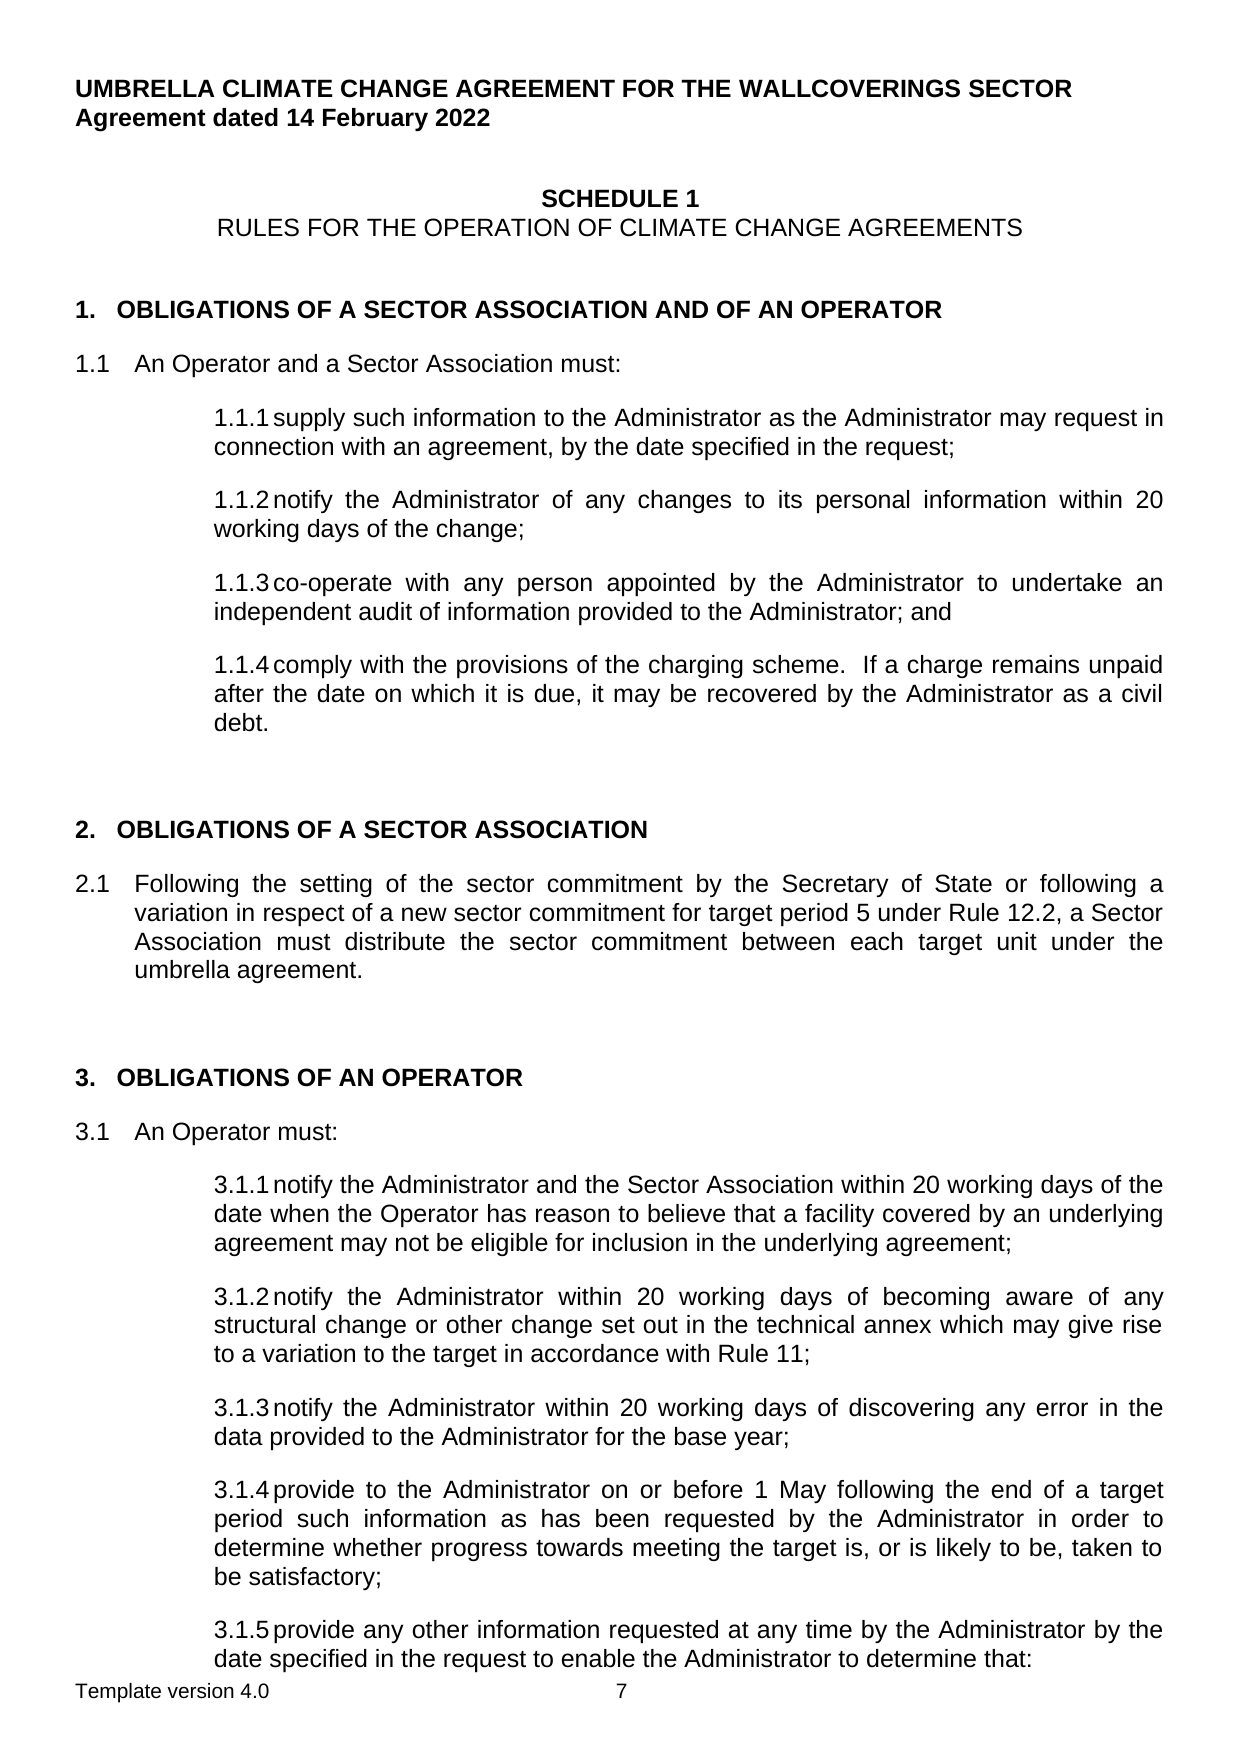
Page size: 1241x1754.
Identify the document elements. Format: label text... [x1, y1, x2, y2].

list supply such information to the Administrator as the Administrator may request in connection with an agreement, by the date specified in the request; [214, 403, 1165, 460]
list co-operate with any person appointed by the Administrator to undertake an independent audit of information provided to the Administrator; and [214, 568, 1165, 625]
list Following the setting of the sector commitment by the Secretary of State or following a variation in respect of a new sector commitment for target period 5 under Rule 12.2, a Sector Association must distribute the sector commitment between each target unit under the umbrella agreement. [75, 869, 1165, 984]
list notify the Administrator of any changes to its personal information within 20 working days of the change; [214, 485, 1165, 543]
list provide any other information requested at any time by the Administrator by the date specified in the request to enable the Administrator to determine that: [214, 1615, 1165, 1673]
list notify the Administrator within 20 working days of becoming aware of any structural change or other change set out in the technical annex which may give rise to a variation to the target in accordance with Rule 11; [214, 1281, 1165, 1368]
list OBLIGATIONS OF AN OPERATOR [75, 1063, 1165, 1091]
list An Operator must: [75, 1116, 1165, 1145]
list comply with the provisions of the charging scheme. If a charge remains unpaid after the date on which it is due, it may be recovered by the Administrator as a civil debt. [214, 650, 1165, 736]
text RULES FOR THE OPERATION OF CLIMATE CHANGE AGREEMENTS [75, 213, 1165, 241]
list notify the Administrator within 20 working days of discovering any error in the data provided to the Administrator for the base year; [214, 1393, 1165, 1450]
list provide to the Administrator on or before 1 May following the end of a target period such information as has been requested by the Administrator in order to determine whether progress towards meeting the target is, or is likely to be, taken to be satisfactory; [214, 1475, 1165, 1590]
list OBLIGATIONS OF A SECTOR ASSOCIATION AND OF AN OPERATOR [75, 295, 1165, 324]
list notify the Administrator and the Sector Association within 20 working days of the date when the Operator has reason to believe that a facility covered by an underlying agreement may not be eligible for inclusion in the underlying agreement; [214, 1170, 1165, 1256]
text SCHEDULE 1 [75, 184, 1165, 213]
list An Operator and a Sector Association must: [75, 349, 1165, 378]
list OBLIGATIONS OF A SECTOR ASSOCIATION [75, 815, 1165, 844]
